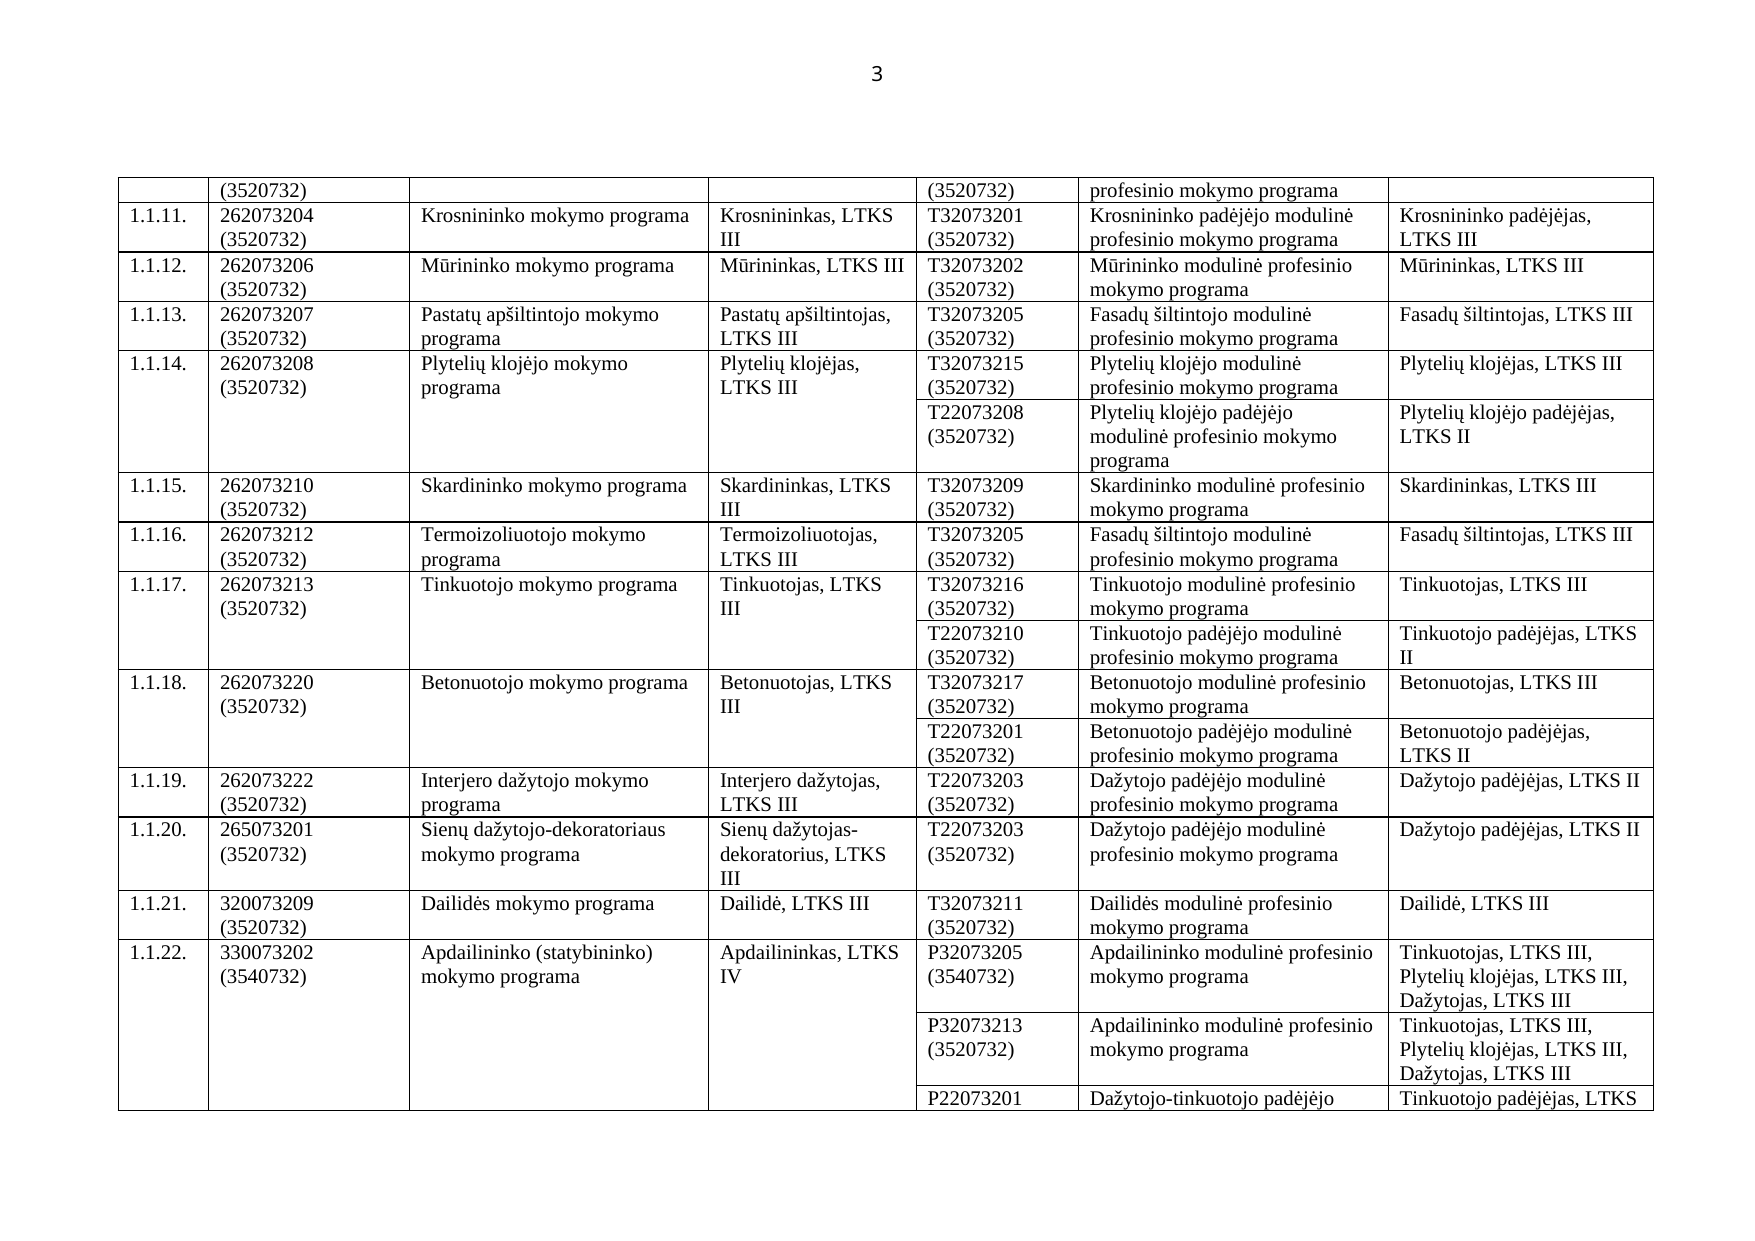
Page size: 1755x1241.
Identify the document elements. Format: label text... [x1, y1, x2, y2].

table_cell Mūrininkas, LTKS III [709, 253, 916, 301]
table_cell T22073208 (3520732) [917, 400, 1078, 472]
table_cell Betonuotojo padėjėjo modulinė profesinio mokymo programa [1079, 719, 1388, 767]
table_cell Plytelių klojėjo padėjėjas, LTKS II [1389, 400, 1653, 472]
table_cell Dailidės modulinė profesinio mokymo programa [1079, 891, 1388, 939]
table_cell T22073201 (3520732) [917, 719, 1078, 767]
table_cell Dažytojo-tinkuotojo padėjėjo [1079, 1086, 1388, 1110]
table_cell Apdailininko modulinė profesinio mokymo programa [1079, 1013, 1388, 1085]
table_cell Plytelių klojėjas, LTKS III [1389, 351, 1653, 399]
table_cell Fasadų šiltintojas, LTKS III [1389, 302, 1653, 350]
table_cell 262073222 (3520732) [209, 768, 409, 816]
table_cell Dailidės mokymo programa [410, 891, 708, 939]
table_cell Apdailininko modulinė profesinio mokymo programa [1079, 940, 1388, 1012]
table_cell Sienų dažytojas-dekoratorius, LTKS III [709, 818, 916, 889]
table_cell Plytelių klojėjo padėjėjo modulinė profesinio mokymo programa [1079, 400, 1388, 472]
table_cell 1.1.22. [119, 940, 208, 1110]
table_cell [410, 178, 708, 202]
table_cell [119, 178, 208, 202]
table_cell 1.1.21. [119, 891, 208, 939]
table_cell Apdailininko (statybininko) mokymo programa [410, 940, 708, 1110]
table_cell Dažytojo padėjėjo modulinė profesinio mokymo programa [1079, 768, 1388, 816]
table_cell Plytelių klojėjo modulinė profesinio mokymo programa [1079, 351, 1388, 399]
table_cell Tinkuotojo mokymo programa [410, 572, 708, 669]
table_cell 1.1.20. [119, 818, 208, 889]
table_cell Tinkuotojo padėjėjas, LTKS II [1389, 621, 1653, 669]
table_cell 262073206 (3520732) [209, 253, 409, 301]
table_cell 1.1.14. [119, 351, 208, 472]
table_cell 330073202 (3540732) [209, 940, 409, 1110]
table_cell T22073203 (3520732) [917, 768, 1078, 816]
table_cell Krosnininko mokymo programa [410, 203, 708, 251]
table_cell T32073209 (3520732) [917, 473, 1078, 521]
table_cell 1.1.16. [119, 523, 208, 571]
table_cell 265073201 (3520732) [209, 818, 409, 889]
table_cell Interjero dažytojas, LTKS III [709, 768, 916, 816]
table_cell Fasadų šiltintojo modulinė profesinio mokymo programa [1079, 523, 1388, 571]
table_cell Betonuotojas, LTKS III [1389, 670, 1653, 718]
table_cell 262073220 (3520732) [209, 670, 409, 767]
table_cell Tinkuotojo padėjėjas, LTKS [1389, 1086, 1653, 1110]
table_cell Tinkuotojas, LTKS III [1389, 572, 1653, 620]
table_cell Tinkuotojas, LTKS III, Plytelių klojėjas, LTKS III, Dažytojas, LTKS III [1389, 940, 1653, 1012]
table_cell Skardininkas, LTKS III [709, 473, 916, 521]
table_cell 1.1.11. [119, 203, 208, 251]
table_cell 1.1.15. [119, 473, 208, 521]
table_cell [709, 178, 916, 202]
table_cell 262073213 (3520732) [209, 572, 409, 669]
table_cell Betonuotojas, LTKS III [709, 670, 916, 767]
table_cell Plytelių klojėjo mokymo programa [410, 351, 708, 472]
table_cell Dailidė, LTKS III [1389, 891, 1653, 939]
table_cell P22073201 [917, 1086, 1078, 1110]
table_cell T32073216 (3520732) [917, 572, 1078, 620]
table_cell 262073212 (3520732) [209, 523, 409, 571]
table_cell Krosnininko padėjėjas, LTKS III [1389, 203, 1653, 251]
table_cell (3520732) [209, 178, 409, 202]
table_cell Betonuotojo padėjėjas, LTKS II [1389, 719, 1653, 767]
table_cell Plytelių klojėjas, LTKS III [709, 351, 916, 472]
table_cell Sienų dažytojo-dekoratoriaus mokymo programa [410, 818, 708, 889]
table_cell Interjero dažytojo mokymo programa [410, 768, 708, 816]
table_cell Dažytojo padėjėjas, LTKS II [1389, 768, 1653, 816]
table_cell 1.1.18. [119, 670, 208, 767]
table_cell Dailidė, LTKS III [709, 891, 916, 939]
table_cell 1.1.19. [119, 768, 208, 816]
table_cell P32073213 (3520732) [917, 1013, 1078, 1085]
table_cell Skardininko modulinė profesinio mokymo programa [1079, 473, 1388, 521]
table_cell Tinkuotojo modulinė profesinio mokymo programa [1079, 572, 1388, 620]
table_cell Fasadų šiltintojas, LTKS III [1389, 523, 1653, 571]
table_cell Skardininko mokymo programa [410, 473, 708, 521]
table_cell Termoizoliuotojo mokymo programa [410, 523, 708, 571]
table_cell 262073208 (3520732) [209, 351, 409, 472]
table_cell Betonuotojo mokymo programa [410, 670, 708, 767]
table_cell 320073209 (3520732) [209, 891, 409, 939]
table_cell Pastatų apšiltintojas, LTKS III [709, 302, 916, 350]
table_cell Termoizoliuotojas, LTKS III [709, 523, 916, 571]
table_cell Tinkuotojas, LTKS III, Plytelių klojėjas, LTKS III, Dažytojas, LTKS III [1389, 1013, 1653, 1085]
table_cell Pastatų apšiltintojo mokymo programa [410, 302, 708, 350]
table_cell Dažytojo padėjėjo modulinė profesinio mokymo programa [1079, 818, 1388, 889]
table_cell 262073207 (3520732) [209, 302, 409, 350]
table_cell profesinio mokymo programa [1079, 178, 1388, 202]
table_cell Tinkuotojas, LTKS III [709, 572, 916, 669]
table_cell 1.1.12. [119, 253, 208, 301]
table_cell T32073215 (3520732) [917, 351, 1078, 399]
table_cell Krosnininko padėjėjo modulinė profesinio mokymo programa [1079, 203, 1388, 251]
table_cell T32073205 (3520732) [917, 523, 1078, 571]
table_cell 262073210 (3520732) [209, 473, 409, 521]
table_cell Krosnininkas, LTKS III [709, 203, 916, 251]
table_cell Mūrininkas, LTKS III [1389, 253, 1653, 301]
table_cell Betonuotojo modulinė profesinio mokymo programa [1079, 670, 1388, 718]
table_cell Fasadų šiltintojo modulinė profesinio mokymo programa [1079, 302, 1388, 350]
table_cell T32073217 (3520732) [917, 670, 1078, 718]
table_cell P32073205 (3540732) [917, 940, 1078, 1012]
table_cell Mūrininko modulinė profesinio mokymo programa [1079, 253, 1388, 301]
table_cell 1.1.17. [119, 572, 208, 669]
table_cell T32073201 (3520732) [917, 203, 1078, 251]
table_cell 1.1.13. [119, 302, 208, 350]
table_cell 262073204 (3520732) [209, 203, 409, 251]
table_cell T22073210 (3520732) [917, 621, 1078, 669]
table_cell T22073203 (3520732) [917, 818, 1078, 889]
table_cell Apdailininkas, LTKS IV [709, 940, 916, 1110]
table_cell Skardininkas, LTKS III [1389, 473, 1653, 521]
table_cell T32073205 (3520732) [917, 302, 1078, 350]
table_cell Dažytojo padėjėjas, LTKS II [1389, 818, 1653, 889]
table_cell T32073211 (3520732) [917, 891, 1078, 939]
table_cell [1389, 178, 1653, 202]
table_cell Tinkuotojo padėjėjo modulinė profesinio mokymo programa [1079, 621, 1388, 669]
table_cell (3520732) [917, 178, 1078, 202]
table_cell T32073202 (3520732) [917, 253, 1078, 301]
table_cell Mūrininko mokymo programa [410, 253, 708, 301]
